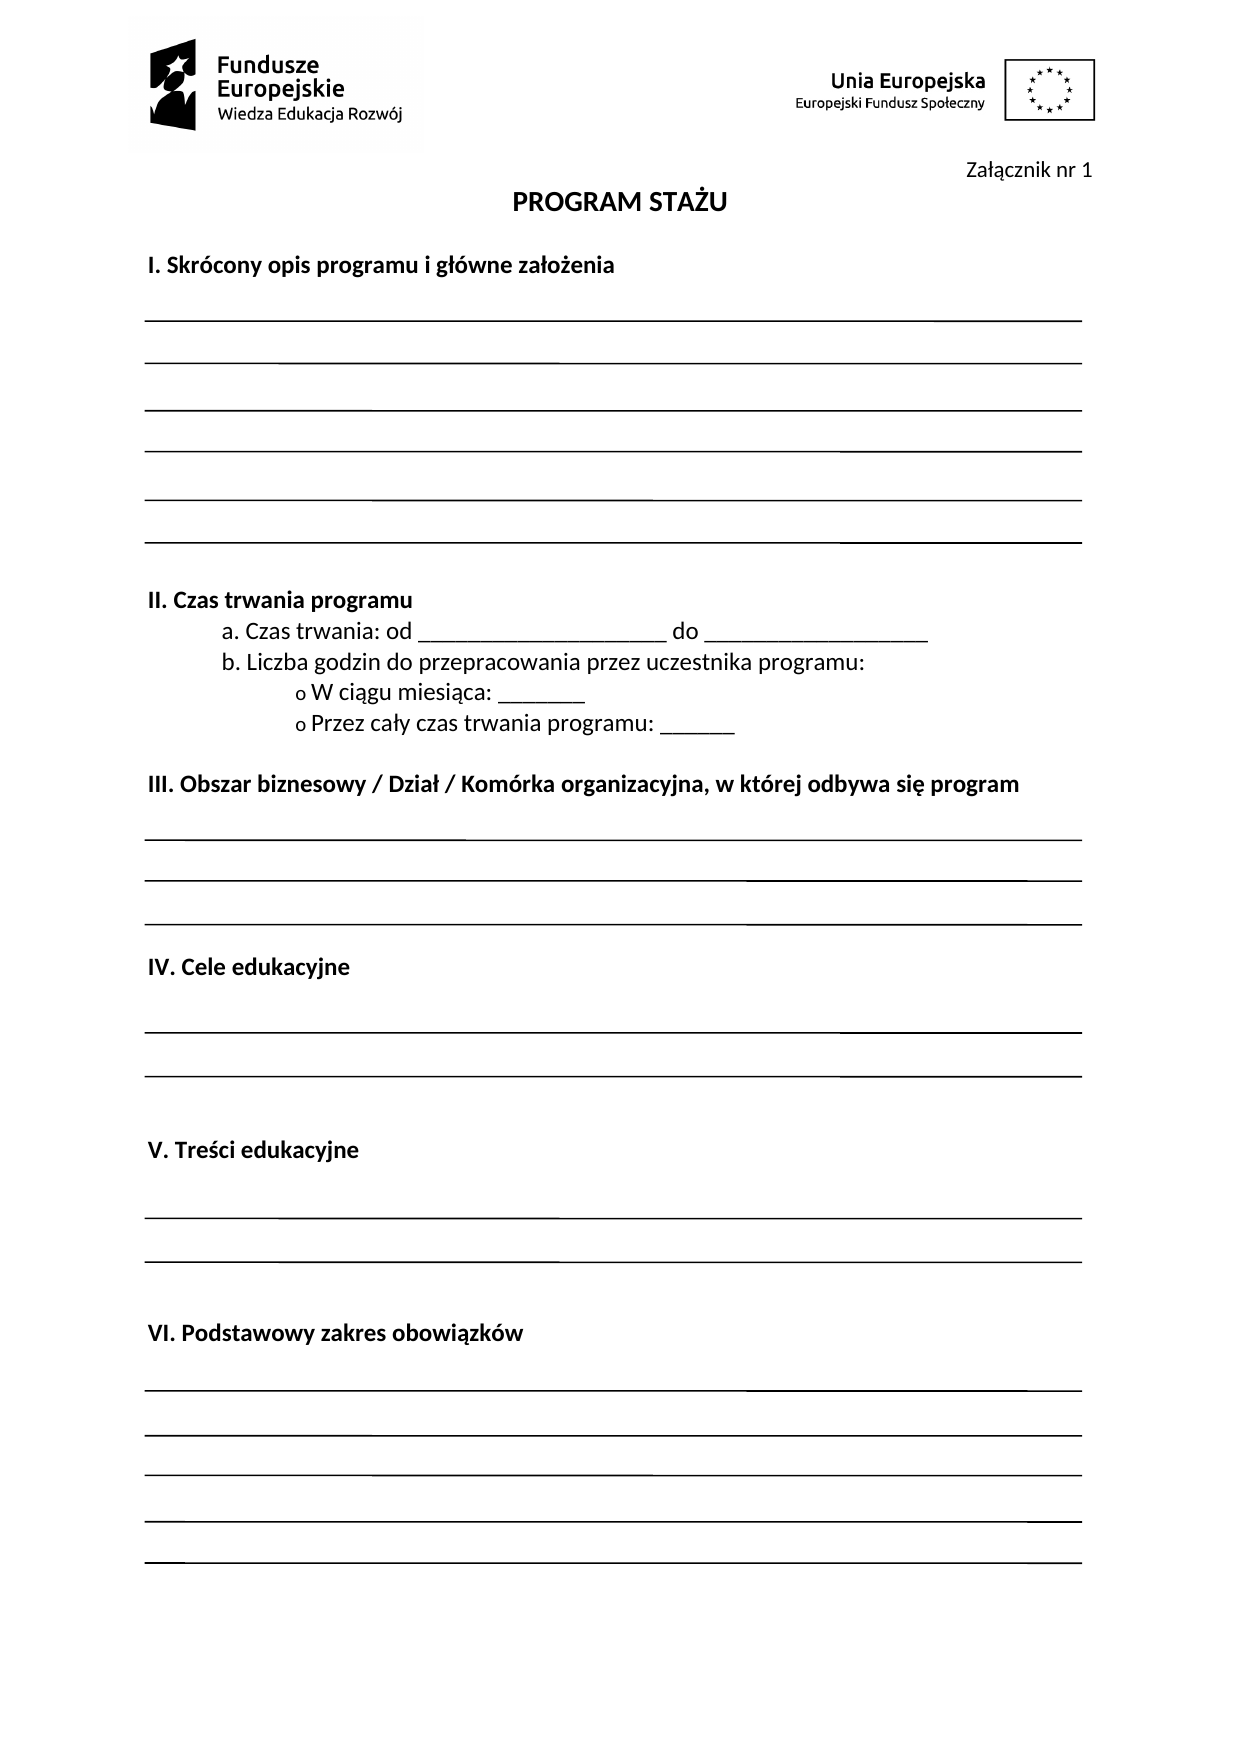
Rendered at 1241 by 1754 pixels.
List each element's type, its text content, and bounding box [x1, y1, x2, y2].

text IV. Cele edukacyjne [148, 951, 1093, 981]
text b. Liczba godzin do przepracowania przez uczestnika programu: [148, 646, 1093, 676]
text o Przez cały czas trwania programu: ______ [148, 707, 1093, 737]
text a. Czas trwania: od ____________________ do __________________ [148, 615, 1093, 646]
picture [775, 38, 1114, 141]
text PROGRAM STAŻU [148, 183, 1093, 218]
text Załącznik nr 1 [148, 155, 1093, 183]
text o W ciągu miesiąca: _______ [148, 676, 1093, 707]
text V. Treści edukacyjne [148, 1134, 1093, 1164]
text VI. Podstawowy zakres obowiązków [148, 1317, 1093, 1348]
picture [128, 16, 424, 153]
text I. Skrócony opis programu i główne założenia [148, 249, 1093, 279]
text III. Obszar biznesowy / Dział / Komórka organizacyjna, w której odbywa się program [148, 768, 1093, 798]
text II. Czas trwania programu [148, 585, 1093, 615]
